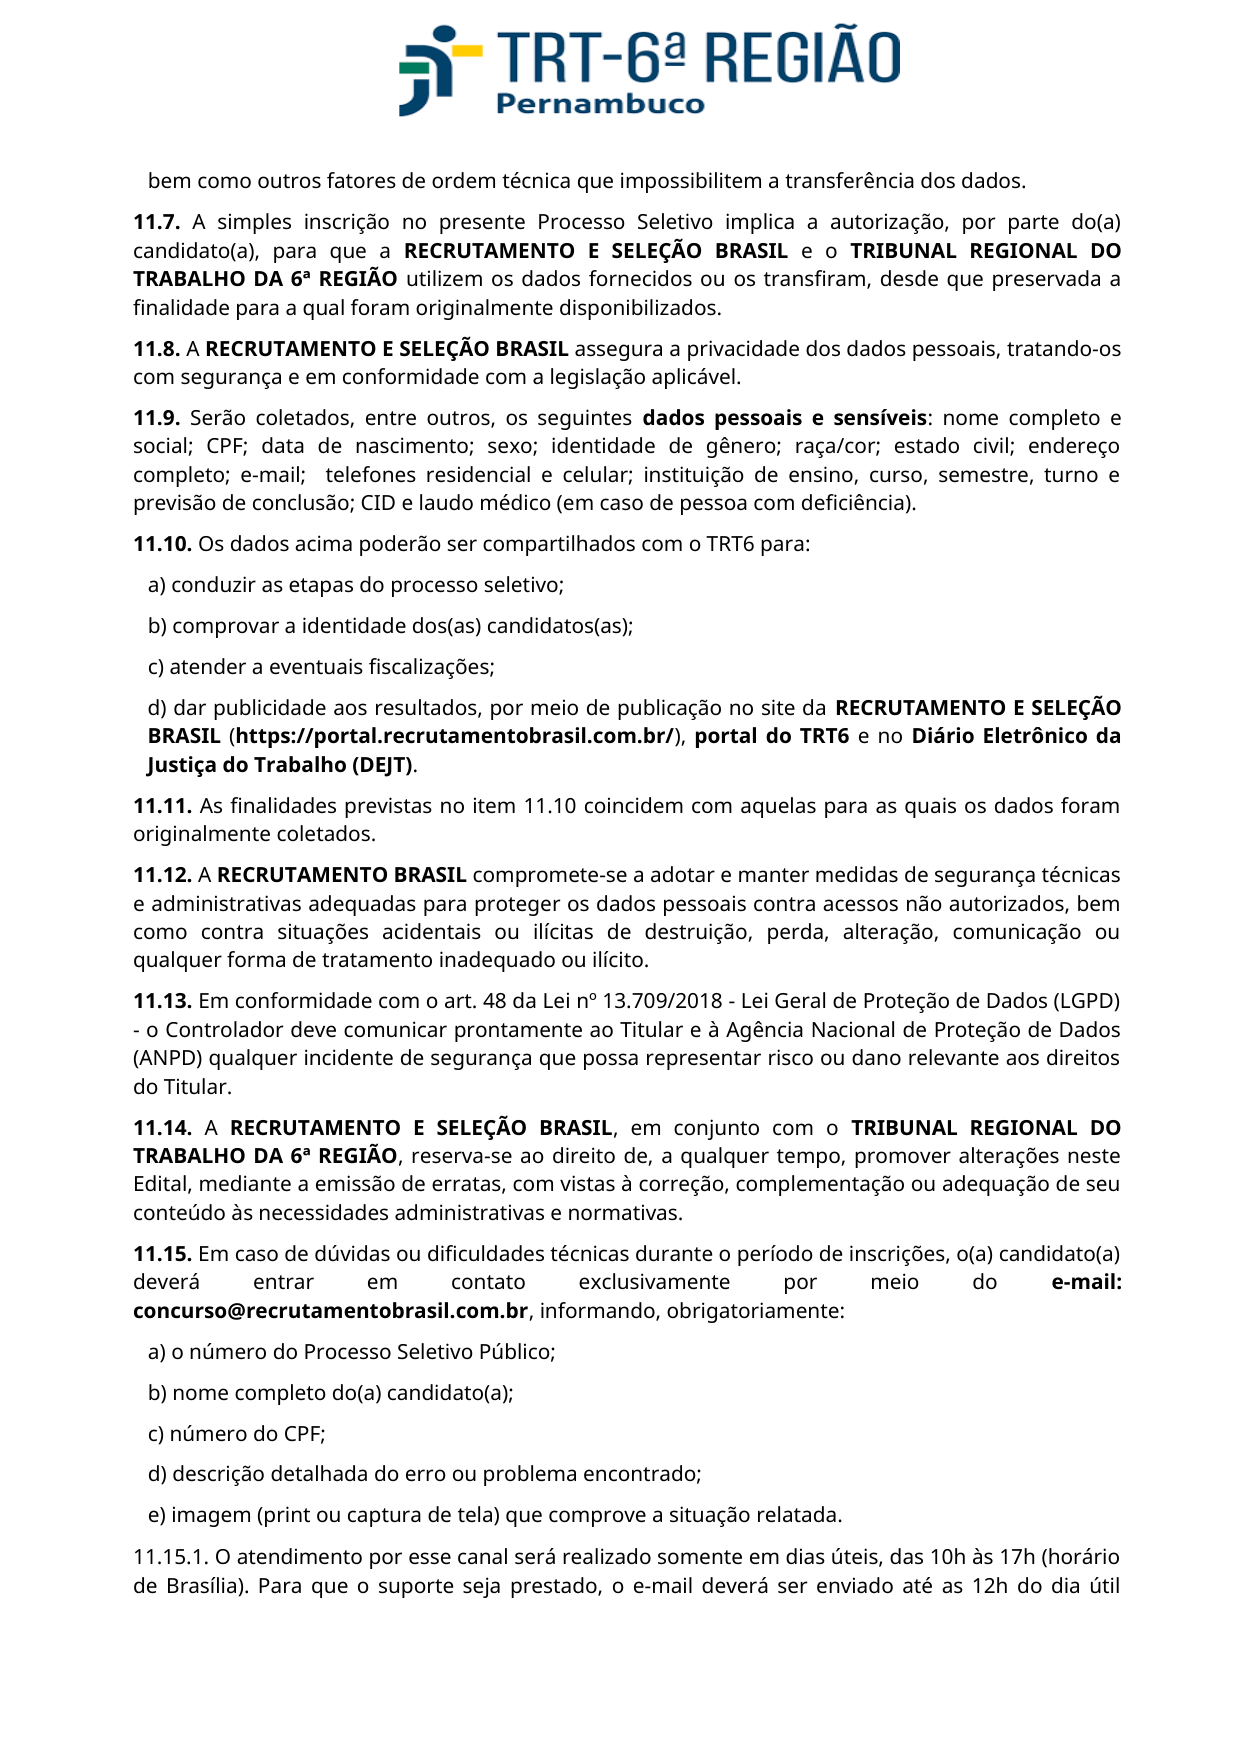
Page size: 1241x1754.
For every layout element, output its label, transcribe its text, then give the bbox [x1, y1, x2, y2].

text a) o número do Processo Seletivo Público; [148, 1337, 1122, 1365]
text 11.12. A RECRUTAMENTO BRASIL compromete-se a adotar e manter medidas de segurança técnicas e administrativas adequadas para proteger os dados pessoais contra acessos não autorizados, bem como contra situações acidentais ou ilícitas de destruição, perda, alteração, comunicação ou qualquer forma de tratamento inadequado ou ilícito. [133, 860, 1122, 974]
text d) dar publicidade aos resultados, por meio de publicação no site da RECRUTAMENTO E SELEÇÃO BRASIL (https://portal.recrutamentobrasil.com.br/), portal do TRT6 e no Diário Eletrônico da Justiça do Trabalho (DEJT). [147, 693, 1122, 778]
picture [399, 0, 900, 141]
text 11.11. As finalidades previstas no item 11.10 coincidem com aquelas para as quais os dados foram originalmente coletados. [133, 791, 1122, 848]
text 11.13. Em conformidade com o art. 48 da Lei nº 13.709/2018 - Lei Geral de Proteção de Dados (LGPD) - o Controlador deve comunicar prontamente ao Titular e à Agência Nacional de Proteção de Dados (ANPD) qualquer incidente de segurança que possa representar risco ou dano relevante aos direitos do Titular. [133, 986, 1122, 1100]
text 11.9. Serão coletados, entre outros, os seguintes dados pessoais e sensíveis: nome completo e social; CPF; data de nascimento; sexo; identidade de gênero; raça/cor; estado civil; endereço completo; e-mail; telefones residencial e celular; instituição de ensino, curso, semestre, turno e previsão de conclusão; CID e laudo médico (em caso de pessoa com deficiência). [133, 403, 1122, 517]
text b) comprovar a identidade dos(as) candidatos(as); [148, 611, 1122, 639]
text c) número do CPF; [148, 1419, 1122, 1447]
text 11.14. A RECRUTAMENTO E SELEÇÃO BRASIL, em conjunto com o TRIBUNAL REGIONAL DO TRABALHO DA 6ª REGIÃO, reserva-se ao direito de, a qualquer tempo, promover alterações neste Edital, mediante a emissão de erratas, com vistas à correção, complementação ou adequação de seu conteúdo às necessidades administrativas e normativas. [133, 1113, 1122, 1226]
text 11.15.1. O atendimento por esse canal será realizado somente em dias úteis, das 10h às 17h (horário de Brasília). Para que o suporte seja prestado, o e-mail deverá ser enviado até as 12h do dia útil [133, 1542, 1122, 1599]
text a) conduzir as etapas do processo seletivo; [148, 570, 1122, 599]
text 11.7. A simples inscrição no presente Processo Seletivo implica a autorização, por parte do(a) candidato(a), para que a RECRUTAMENTO E SELEÇÃO BRASIL e o TRIBUNAL REGIONAL DO TRABALHO DA 6ª REGIÃO utilizem os dados fornecidos ou os transfiram, desde que preservada a finalidade para a qual foram originalmente disponibilizados. [133, 207, 1122, 321]
text d) descrição detalhada do erro ou problema encontrado; [148, 1459, 1122, 1488]
text 11.15. Em caso de dúvidas ou dificuldades técnicas durante o período de inscrições, o(a) candidato(a) deverá entrar em contato exclusivamente por meio do e-mail: concurso@recrutamentobrasil.com.br, informando, obrigatoriamente: [133, 1239, 1122, 1324]
text c) atender a eventuais fiscalizações; [148, 652, 1122, 681]
text 11.10. Os dados acima poderão ser compartilhados com o TRT6 para: [133, 529, 1122, 558]
text e) imagem (print ou captura de tela) que comprove a situação relatada. [148, 1501, 1122, 1529]
text b) nome completo do(a) candidato(a); [148, 1378, 1122, 1406]
text bem como outros fatores de ordem técnica que impossibilitem a transferência dos dados. [148, 166, 1122, 195]
text 11.8. A RECRUTAMENTO E SELEÇÃO BRASIL assegura a privacidade dos dados pessoais, tratando-os com segurança e em conformidade com a legislação aplicável. [133, 334, 1122, 391]
